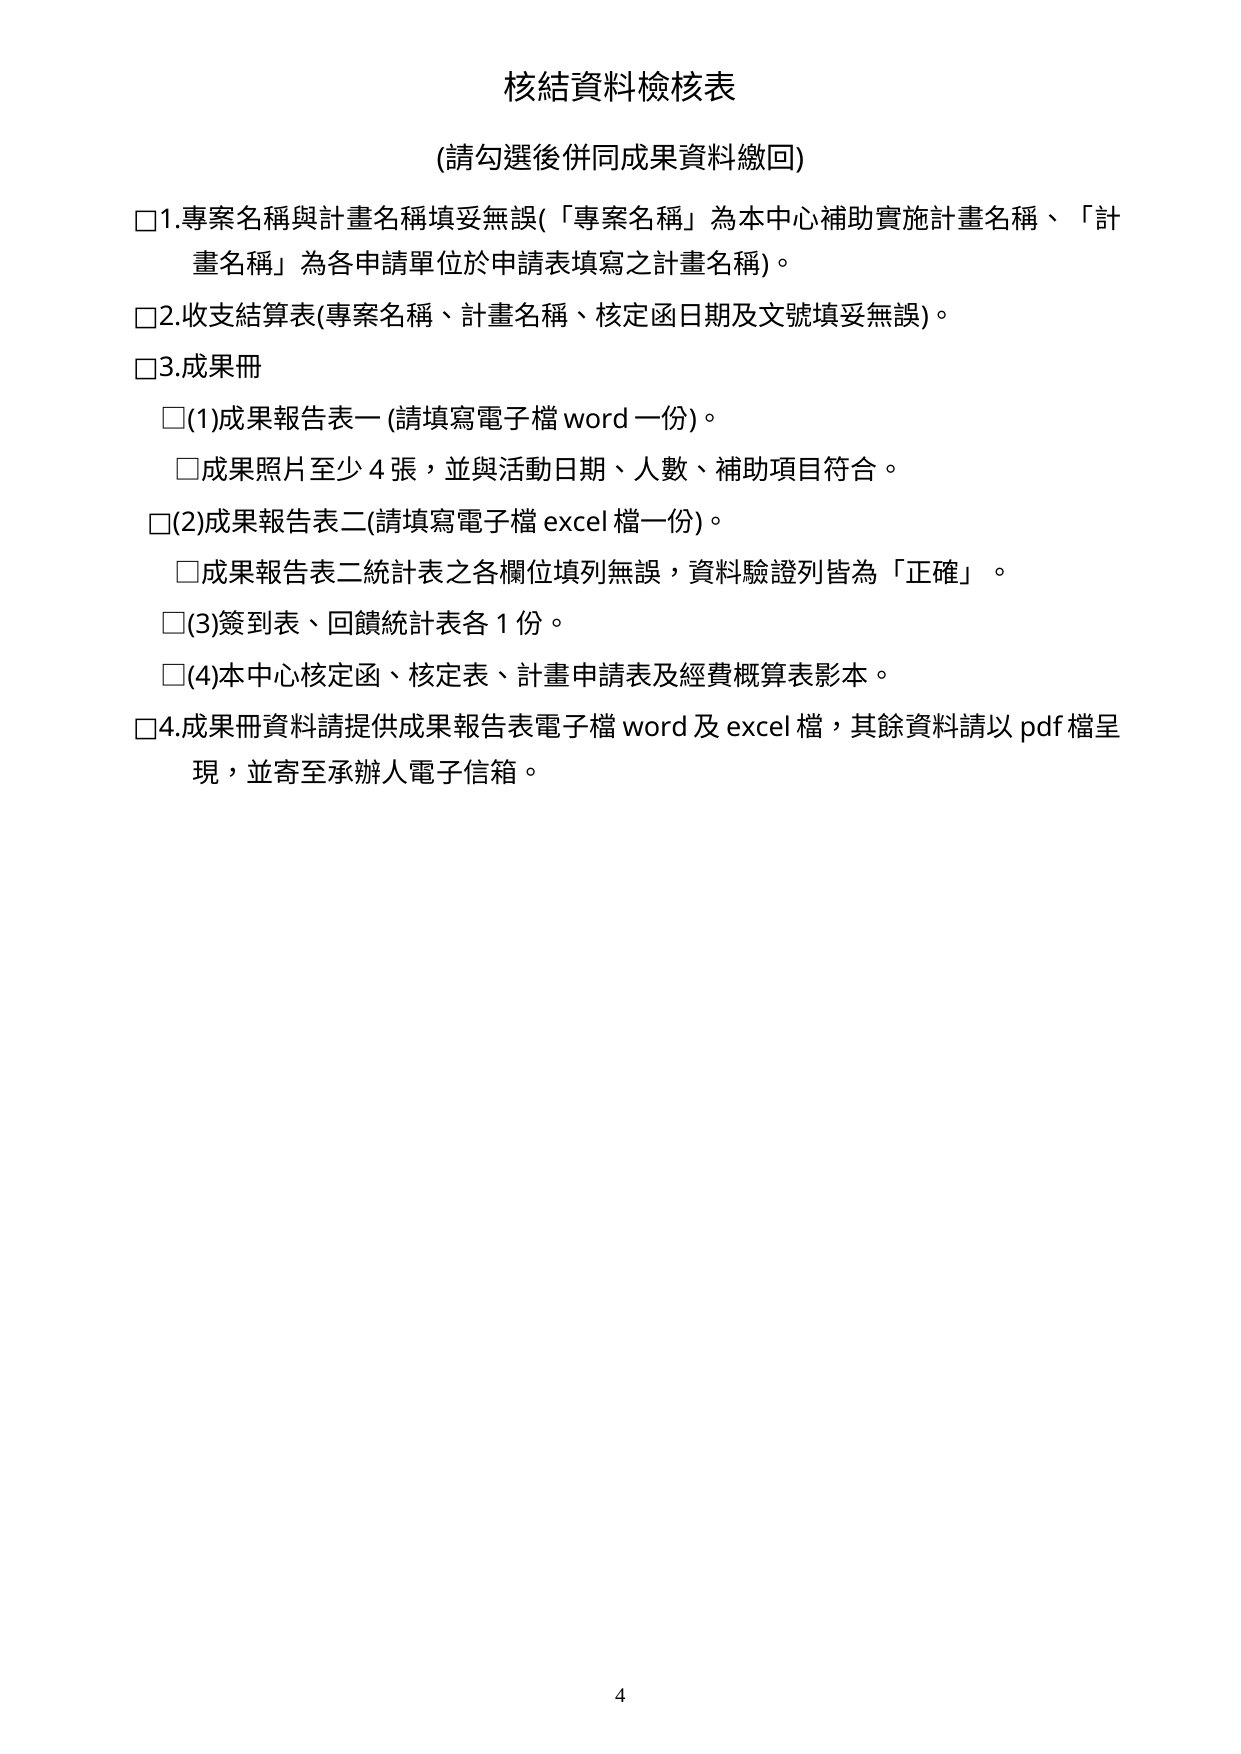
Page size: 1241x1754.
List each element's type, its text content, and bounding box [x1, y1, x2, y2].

text □4.成果冊資料請提供成果報告表電子檔word及excel檔，其餘資料請以pdf檔呈現，並寄至承辦人電子信箱。 [133, 705, 1122, 790]
text □(3)簽到表、回饋統計表各1份。 [133, 602, 1122, 642]
text □(4)本中心核定函、核定表、計畫申請表及經費概算表影本。 [133, 654, 1122, 693]
text □成果照片至少4張，並與活動日期、人數、補助項目符合。 [133, 448, 1122, 487]
text □成果報告表二統計表之各欄位填列無誤，資料驗證列皆為「正確」。 [133, 551, 1122, 590]
text □(1)成果報告表一 (請填寫電子檔word一份)。 [133, 397, 1122, 436]
text □2.收支結算表(專案名稱、計畫名稱、核定函日期及文號填妥無誤)。 [133, 294, 1122, 333]
text (請勾選後併同成果資料繳回) [118, 120, 1122, 191]
text □(2)成果報告表二(請填寫電子檔excel檔一份)。 [133, 499, 1122, 539]
text 核結資料檢核表 [118, 49, 1122, 120]
text □3.成果冊 [133, 345, 1122, 384]
text □1.專案名稱與計畫名稱填妥無誤(「專案名稱」為本中心補助實施計畫名稱、「計畫名稱」為各申請單位於申請表填寫之計畫名稱)。 [133, 197, 1122, 282]
